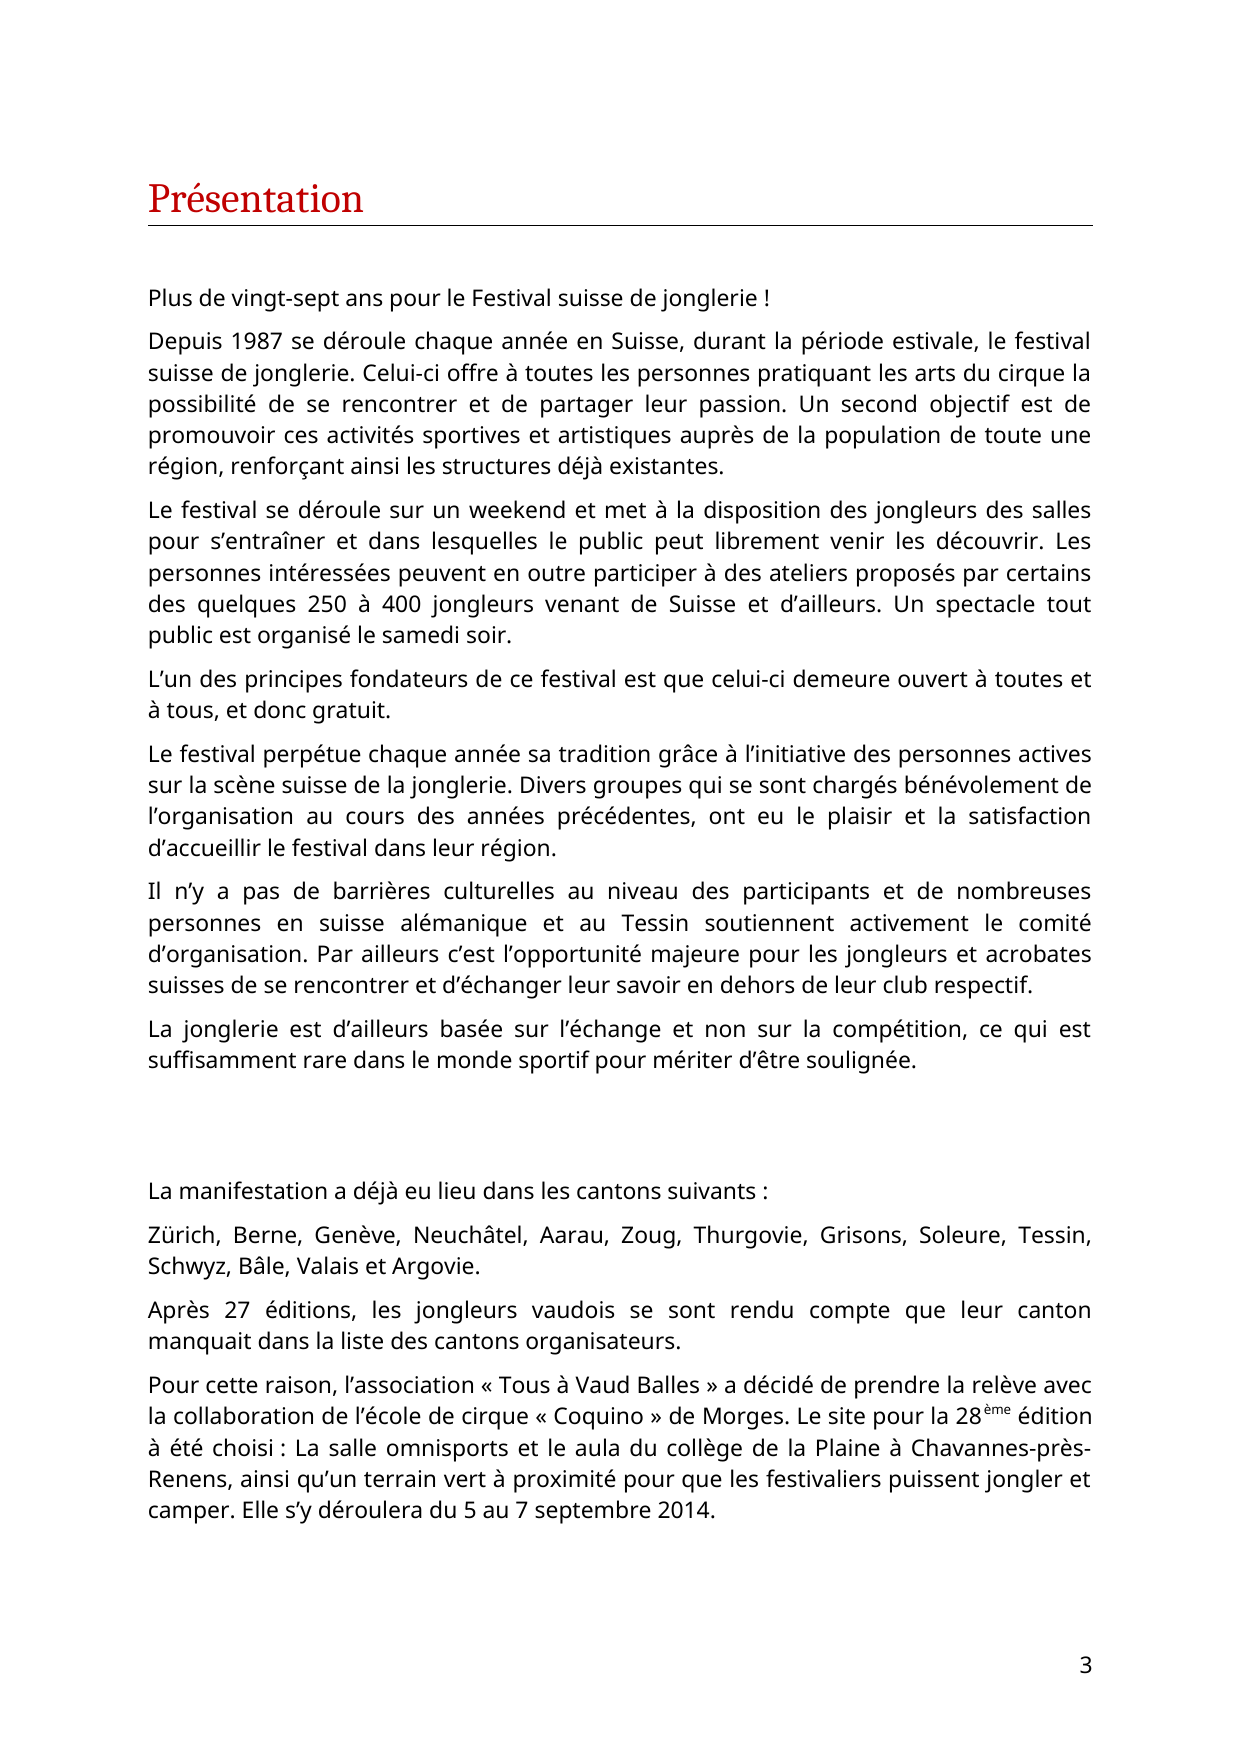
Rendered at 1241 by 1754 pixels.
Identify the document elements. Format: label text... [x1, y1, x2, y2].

subtitle Présentation [148, 175, 1093, 225]
text Pour cette raison, l’association « Tous à Vaud Balles » a décidé de prendre la relève avec la collaboration de l’école de cirque « Coquino » de Morges. Le site pour la 28ème édition à été choisi : La salle omnisports et le aula du collège de la Plaine à Chavannes-près-Renens, ainsi qu’un terrain vert à proximité pour que les festivaliers puissent jongler et camper. Elle s’y déroulera du 5 au 7 septembre 2014. [148, 1369, 1093, 1525]
text Après 27 éditions, les jongleurs vaudois se sont rendu compte que leur canton manquait dans la liste des cantons organisateurs. [148, 1294, 1093, 1357]
text La manifestation a déjà eu lieu dans les cantons suivants : [148, 1175, 1093, 1207]
text Il n’y a pas de barrières culturelles au niveau des participants et de nombreuses personnes en suisse alémanique et au Tessin soutiennent activement le comité d’organisation. Par ailleurs c’est l’opportunité majeure pour les jongleurs et acrobates suisses de se rencontrer et d’échanger leur savoir en dehors de leur club respectif. [148, 875, 1093, 1000]
text La jonglerie est d’ailleurs basée sur l’échange et non sur la compétition, ce qui est suffisamment rare dans le monde sportif pour mériter d’être soulignée. [148, 1013, 1093, 1075]
text L’un des principes fondateurs de ce festival est que celui-ci demeure ouvert à toutes et à tous, et donc gratuit. [148, 663, 1093, 725]
text Zürich, Berne, Genève, Neuchâtel, Aarau, Zoug, Thurgovie, Grisons, Soleure, Tessin, Schwyz, Bâle, Valais et Argovie. [148, 1219, 1093, 1282]
text Plus de vingt-sept ans pour le Festival suisse de jonglerie ! [148, 282, 1093, 313]
text Le festival perpétue chaque année sa tradition grâce à l’initiative des personnes actives sur la scène suisse de la jonglerie. Divers groupes qui se sont chargés bénévolement de l’organisation au cours des années précédentes, ont eu le plaisir et la satisfaction d’accueillir le festival dans leur région. [148, 738, 1093, 863]
text Le festival se déroule sur un weekend et met à la disposition des jongleurs des salles pour s’entraîner et dans lesquelles le public peut librement venir les découvrir. Les personnes intéressées peuvent en outre participer à des ateliers proposés par certains des quelques 250 à 400 jongleurs venant de Suisse et d’ailleurs. Un spectacle tout public est organisé le samedi soir. [148, 494, 1093, 650]
text Depuis 1987 se déroule chaque année en Suisse, durant la période estivale, le festival suisse de jonglerie. Celui-ci offre à toutes les personnes pratiquant les arts du cirque la possibilité de se rencontrer et de partager leur passion. Un second objectif est de promouvoir ces activités sportives et artistiques auprès de la population de toute une région, renforçant ainsi les structures déjà existantes. [148, 325, 1093, 482]
